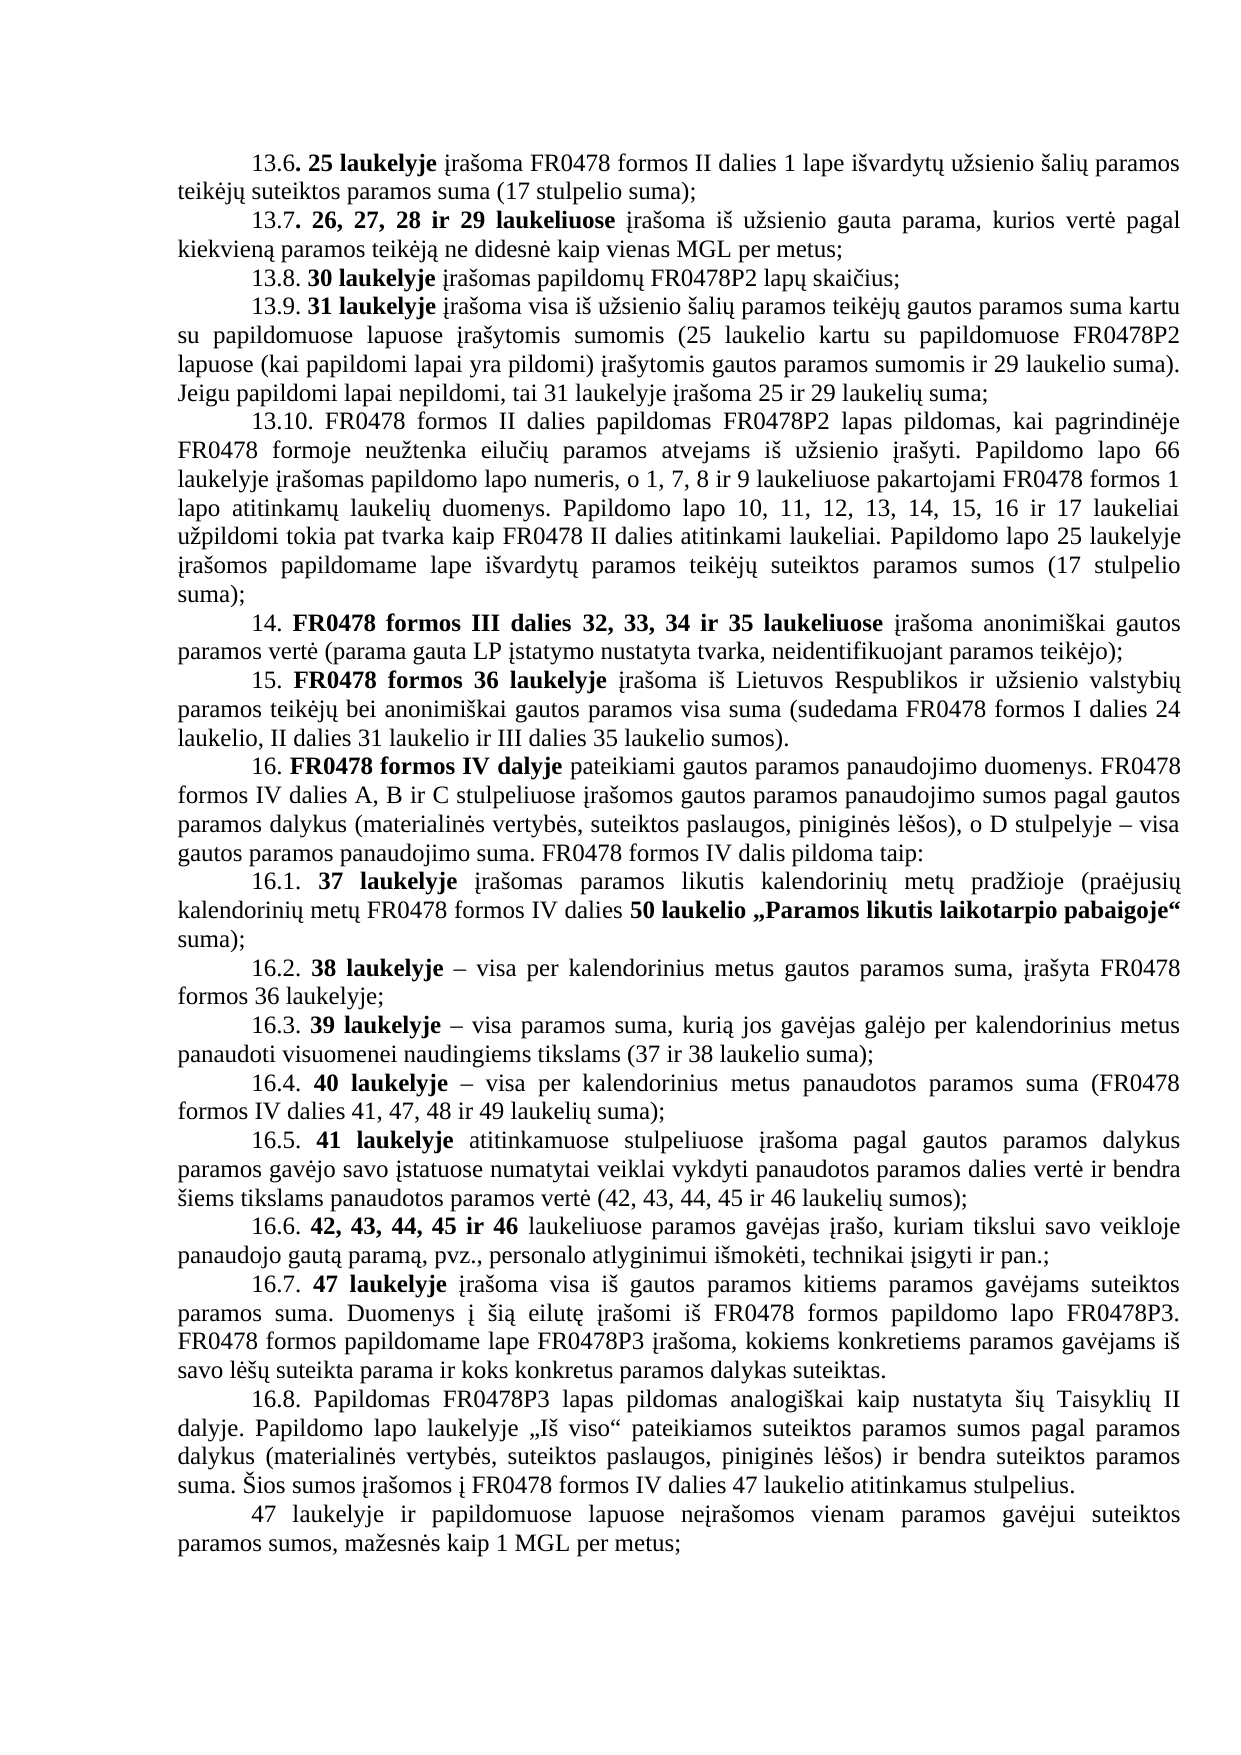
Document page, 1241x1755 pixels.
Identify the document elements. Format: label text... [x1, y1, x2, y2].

text 16.2. 38 laukelyje – visa per kalendorinius metus gautos paramos suma, įrašyta FR0478 formos 36 laukelyje; [177, 953, 1181, 1010]
text 16. FR0478 formos IV dalyje pateikiami gautos paramos panaudojimo duomenys. FR0478 formos IV dalies A, B ir C stulpeliuose įrašomos gautos paramos panaudojimo sumos pagal gautos paramos dalykus (materialinės vertybės, suteiktos paslaugos, piniginės lėšos), o D stulpelyje – visa gautos paramos panaudojimo suma. FR0478 formos IV dalis pildoma taip: [177, 751, 1181, 866]
text 13.10. FR0478 formos II dalies papildomas FR0478P2 lapas pildomas, kai pagrindinėje FR0478 formoje neužtenka eilučių paramos atvejams iš užsienio įrašyti. Papildomo lapo 66 laukelyje įrašomas papildomo lapo numeris, o 1, 7, 8 ir 9 laukeliuose pakartojami FR0478 formos 1 lapo atitinkamų laukelių duomenys. Papildomo lapo 10, 11, 12, 13, 14, 15, 16 ir 17 laukeliai užpildomi tokia pat tvarka kaip FR0478 II dalies atitinkami laukeliai. Papildomo lapo 25 laukelyje įrašomos papildomame lape išvardytų paramos teikėjų suteiktos paramos sumos (17 stulpelio suma); [177, 406, 1181, 608]
text 16.1. 37 laukelyje įrašomas paramos likutis kalendorinių metų pradžioje (praėjusių kalendorinių metų FR0478 formos IV dalies 50 laukelio „Paramos likutis laikotarpio pabaigoje“ suma); [177, 866, 1181, 953]
text 16.6. 42, 43, 44, 45 ir 46 laukeliuose paramos gavėjas įrašo, kuriam tikslui savo veikloje panaudojo gautą paramą, pvz., personalo atlyginimui išmokėti, technikai įsigyti ir pan.; [177, 1211, 1181, 1269]
text 16.4. 40 laukelyje – visa per kalendorinius metus panaudotos paramos suma (FR0478 formos IV dalies 41, 47, 48 ir 49 laukelių suma); [177, 1068, 1181, 1125]
text 16.3. 39 laukelyje – visa paramos suma, kurią jos gavėjas galėjo per kalendorinius metus panaudoti visuomenei naudingiems tikslams (37 ir 38 laukelio suma); [177, 1010, 1181, 1068]
text 13.6. 25 laukelyje įrašoma FR0478 formos II dalies 1 lape išvardytų užsienio šalių paramos teikėjų suteiktos paramos suma (17 stulpelio suma); [177, 148, 1181, 205]
text 13.7. 26, 27, 28 ir 29 laukeliuose įrašoma iš užsienio gauta parama, kurios vertė pagal kiekvieną paramos teikėją ne didesnė kaip vienas MGL per metus; [177, 205, 1181, 263]
text 13.9. 31 laukelyje įrašoma visa iš užsienio šalių paramos teikėjų gautos paramos suma kartu su papildomuose lapuose įrašytomis sumomis (25 laukelio kartu su papildomuose FR0478P2 lapuose (kai papildomi lapai yra pildomi) įrašytomis gautos paramos sumomis ir 29 laukelio suma). Jeigu papildomi lapai nepildomi, tai 31 laukelyje įrašoma 25 ir 29 laukelių suma; [177, 291, 1181, 406]
text 16.7. 47 laukelyje įrašoma visa iš gautos paramos kitiems paramos gavėjams suteiktos paramos suma. Duomenys į šią eilutę įrašomi iš FR0478 formos papildomo lapo FR0478P3. FR0478 formos papildomame lape FR0478P3 įrašoma, kokiems konkretiems paramos gavėjams iš savo lėšų suteikta parama ir koks konkretus paramos dalykas suteiktas. [177, 1269, 1181, 1384]
text 15. FR0478 formos 36 laukelyje įrašoma iš Lietuvos Respublikos ir užsienio valstybių paramos teikėjų bei anonimiškai gautos paramos visa suma (sudedama FR0478 formos I dalies 24 laukelio, II dalies 31 laukelio ir III dalies 35 laukelio sumos). [177, 665, 1181, 751]
text 13.8. 30 laukelyje įrašomas papildomų FR0478P2 lapų skaičius; [177, 263, 1181, 291]
text 14. FR0478 formos III dalies 32, 33, 34 ir 35 laukeliuose įrašoma anonimiškai gautos paramos vertė (parama gauta LP įstatymo nustatyta tvarka, neidentifikuojant paramos teikėjo); [177, 608, 1181, 665]
text 47 laukelyje ir papildomuose lapuose neįrašomos vienam paramos gavėjui suteiktos paramos sumos, mažesnės kaip 1 MGL per metus; [177, 1499, 1181, 1556]
text 16.8. Papildomas FR0478P3 lapas pildomas analogiškai kaip nustatyta šių Taisyklių II dalyje. Papildomo lapo laukelyje „Iš viso“ pateikiamos suteiktos paramos sumos pagal paramos dalykus (materialinės vertybės, suteiktos paslaugos, piniginės lėšos) ir bendra suteiktos paramos suma. Šios sumos įrašomos į FR0478 formos IV dalies 47 laukelio atitinkamus stulpelius. [177, 1384, 1181, 1499]
text 16.5. 41 laukelyje atitinkamuose stulpeliuose įrašoma pagal gautos paramos dalykus paramos gavėjo savo įstatuose numatytai veiklai vykdyti panaudotos paramos dalies vertė ir bendra šiems tikslams panaudotos paramos vertė (42, 43, 44, 45 ir 46 laukelių sumos); [177, 1125, 1181, 1211]
